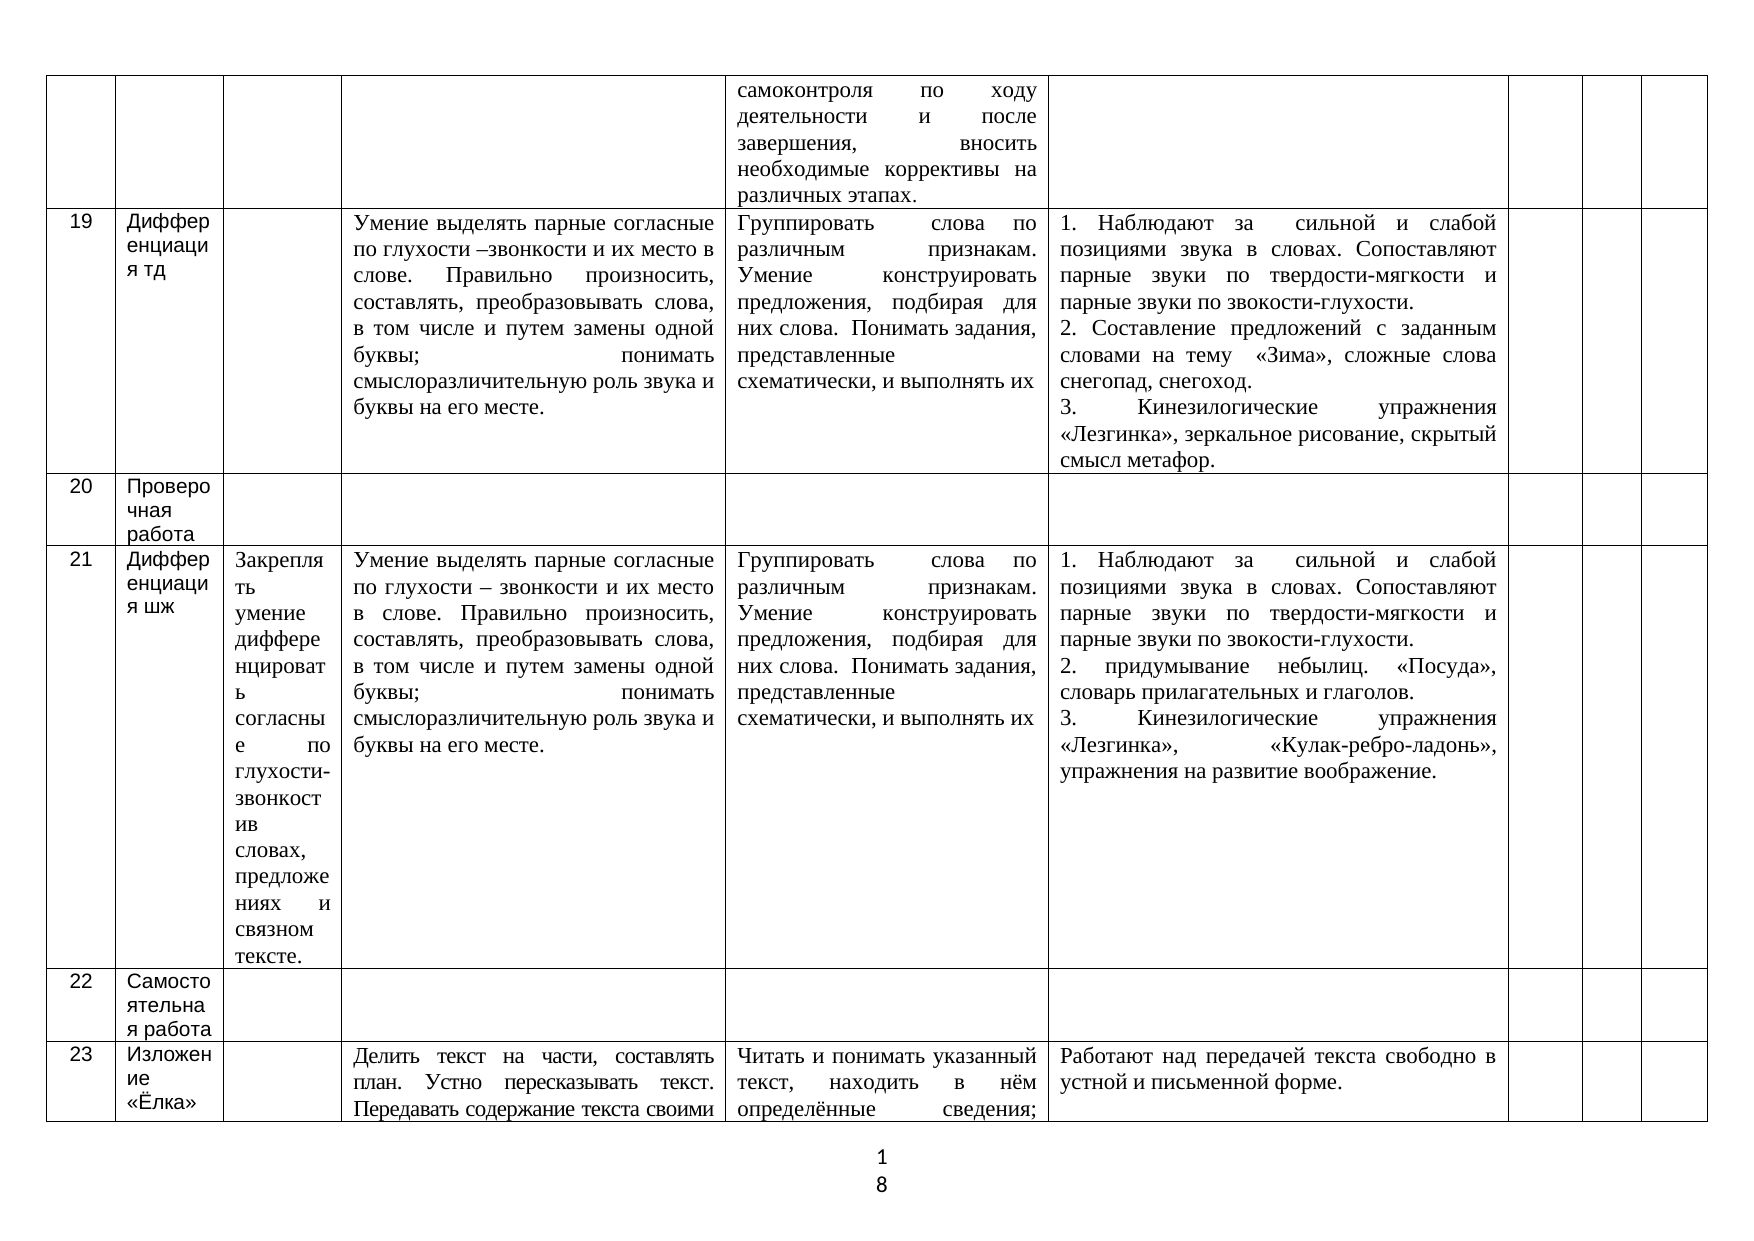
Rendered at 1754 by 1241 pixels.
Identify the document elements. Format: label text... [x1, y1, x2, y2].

table_cell [1509, 76, 1582, 208]
table_cell Работают над передачей текста свободно в устной и письменной форме. [1049, 1042, 1508, 1121]
table_cell 1. Наблюдают за сильной и слабой позициями звука в словах. Сопоставляют парные звуки по твердости-мягкости и парные звуки по звокости-глухости. 2. придумывание небылиц. «Посуда», словарь прилагательных и глаголов. 3. Кинезилогические упражнения «Лезгинка», «Кулак-ребро-ладонь», упражнения на развитие воображение. [1049, 546, 1508, 968]
table_cell [1642, 1042, 1707, 1121]
table_cell [342, 474, 725, 545]
table_cell Самостоятельная работа [116, 969, 223, 1041]
table_cell [224, 1042, 341, 1121]
table_cell [1509, 209, 1582, 472]
table_cell Делить текст на части, составлять план. Устно пересказывать текст. Передавать содержание текста своими [342, 1042, 725, 1121]
table_cell [1509, 969, 1582, 1041]
table_cell [1583, 1042, 1641, 1121]
table_cell [1583, 474, 1641, 545]
table_cell [1583, 546, 1641, 968]
table_cell [47, 76, 115, 208]
table_cell Дифференциация тд [116, 209, 223, 472]
table_cell 20 [47, 474, 115, 545]
table_cell Дифференциация шж [116, 546, 223, 968]
table_cell Закреплять умение дифференцировать согласные по глухости-звонкостив словах, предложениях и связном тексте. [224, 546, 341, 968]
table_cell Группировать слова по различным признакам. Умение конструировать предложения, подбирая для них слова. Понимать задания, представленные схематически, и выполнять их [726, 546, 1048, 968]
table_cell [1509, 546, 1582, 968]
table_cell Умение выделять парные согласные по глухости – звонкости и их место в слове. Правильно произносить, составлять, преобразовывать слова, в том числе и путем замены одной буквы; понимать смыслоразличительную роль звука и буквы на его месте. [342, 546, 725, 968]
table_cell 19 [47, 209, 115, 472]
table_cell [726, 474, 1048, 545]
table_cell Проверочная работа [116, 474, 223, 545]
table_cell [342, 76, 725, 208]
table_cell 21 [47, 546, 115, 968]
table_cell самоконтроля по ходу деятельности и после завершения, вносить необходимые коррективы на различных этапах. [726, 76, 1048, 208]
table_cell [726, 969, 1048, 1041]
table_cell [1049, 76, 1508, 208]
table_cell [1509, 474, 1582, 545]
table_cell [1049, 474, 1508, 545]
table_cell 22 [47, 969, 115, 1041]
table_cell Умение выделять парные согласные по глухости –звонкости и их место в слове. Правильно произносить, составлять, преобразовывать слова, в том числе и путем замены одной буквы; понимать смыслоразличительную роль звука и буквы на его месте. [342, 209, 725, 472]
table_cell [224, 209, 341, 472]
table_cell 23 [47, 1042, 115, 1121]
table_cell [1642, 474, 1707, 545]
table_cell Изложение «Ёлка» [116, 1042, 223, 1121]
table_cell [224, 969, 341, 1041]
table_cell 1. Наблюдают за сильной и слабой позициями звука в словах. Сопоставляют парные звуки по твердости-мягкости и парные звуки по звокости-глухости. 2. Составление предложений с заданным словами на тему «Зима», сложные слова снегопад, снегоход. 3. Кинезилогические упражнения «Лезгинка», зеркальное рисование, скрытый смысл метафор. [1049, 209, 1508, 472]
table_cell [1583, 76, 1641, 208]
table_cell [1642, 76, 1707, 208]
table_cell [342, 969, 725, 1041]
table_cell [1583, 209, 1641, 472]
table_cell [1509, 1042, 1582, 1121]
table_cell [224, 76, 341, 208]
table_cell [116, 76, 223, 208]
table_cell [1642, 969, 1707, 1041]
table_cell [1583, 969, 1641, 1041]
table_cell [1642, 209, 1707, 472]
table_cell [224, 474, 341, 545]
table_cell Читать и понимать указанный текст, находить в нём определённые сведения; [726, 1042, 1048, 1121]
table_cell [1642, 546, 1707, 968]
table_cell Группировать слова по различным признакам. Умение конструировать предложения, подбирая для них слова. Понимать задания, представленные схематически, и выполнять их [726, 209, 1048, 472]
table_cell [1049, 969, 1508, 1041]
